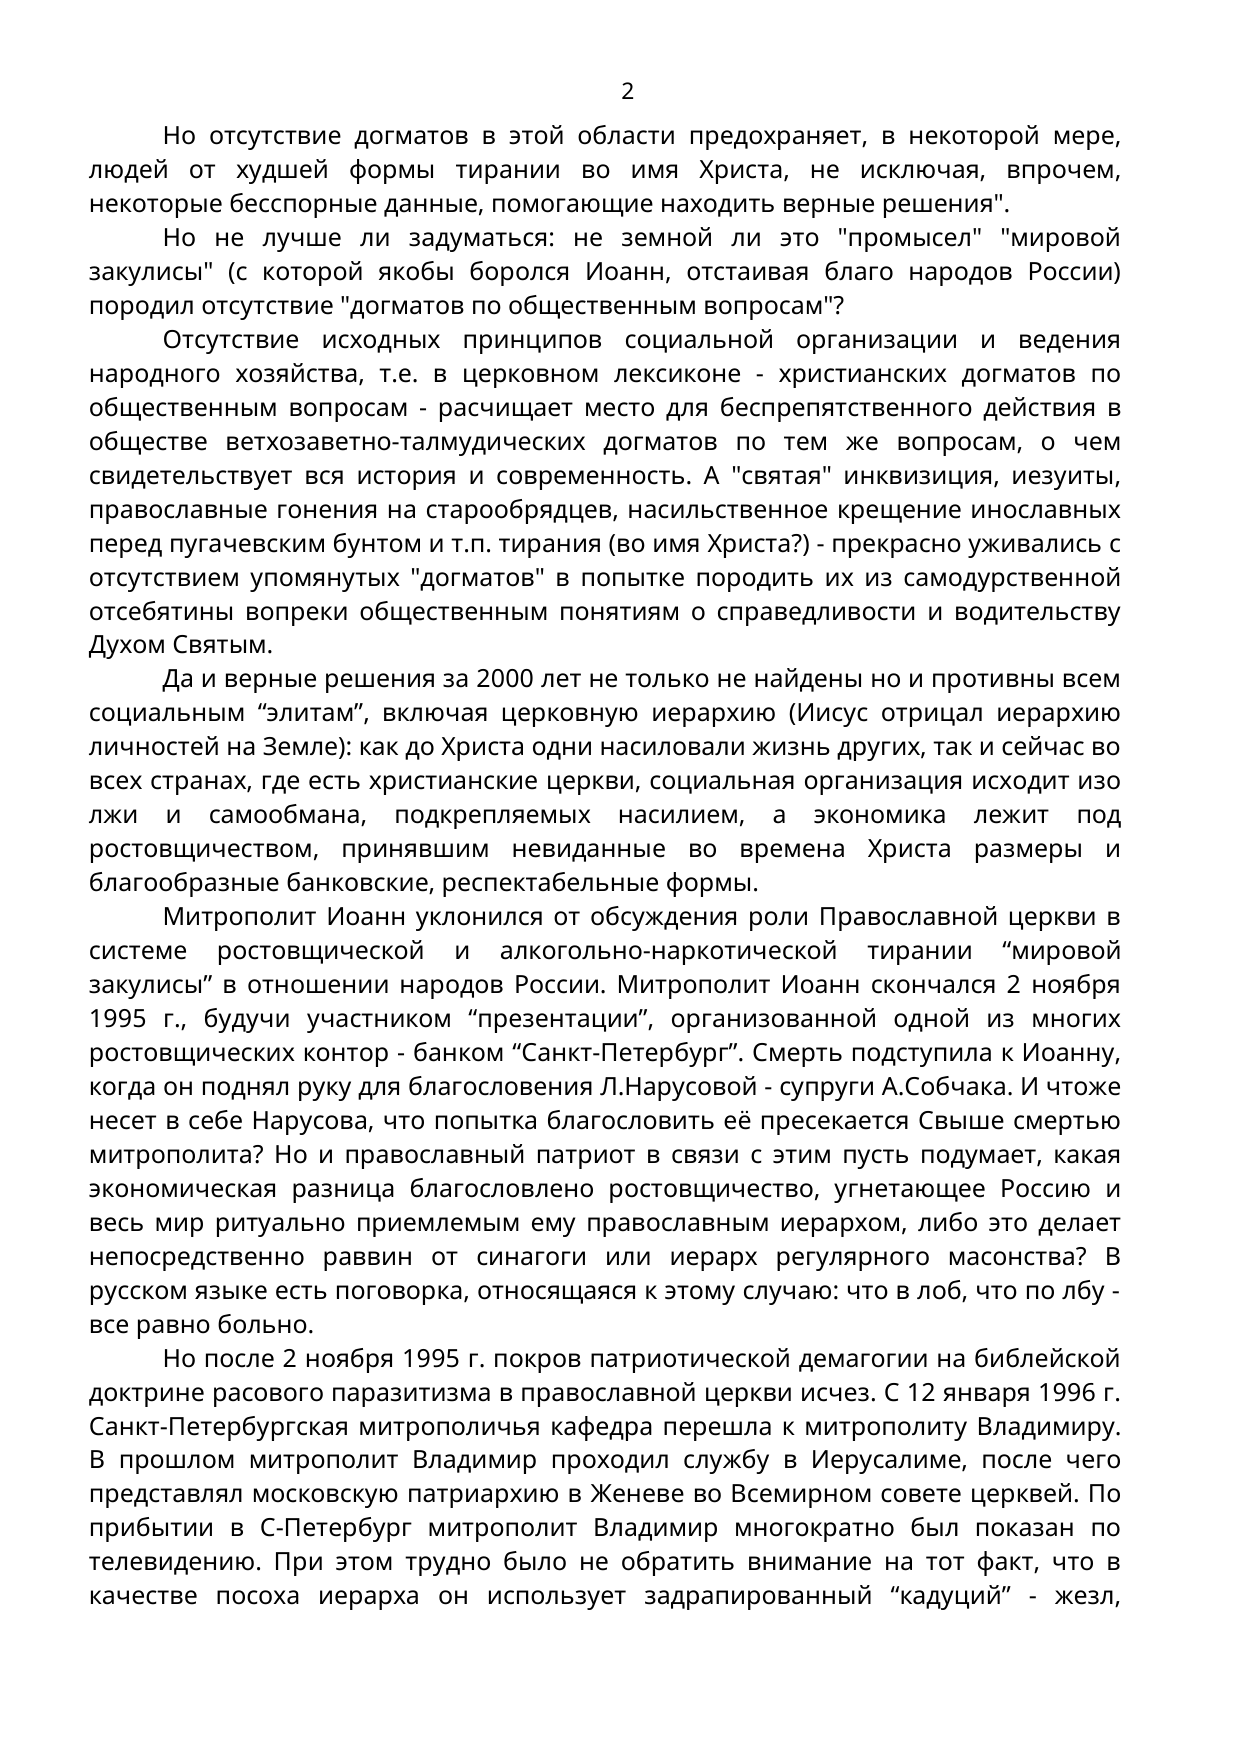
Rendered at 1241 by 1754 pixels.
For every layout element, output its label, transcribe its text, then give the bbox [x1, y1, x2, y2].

text Да и верные решения за 2000 лет не только не найдены но и противны всем социальным “элитам”, включая церковную иерархию (Иисус отрицал иерархию личностей на Земле): как до Христа одни насиловали жизнь других, так и сейчас во всех странах, где есть христианские церкви, социальная организация исходит изо лжи и самообмана, подкрепляемых насилием, а экономика лежит под ростовщичеством, принявшим невиданные во времена Христа размеры и благообразные банковские, респектабельные формы. [89, 661, 1122, 899]
text Но не лучше ли задуматься: не земной ли это "промысел" "мировой закулисы" (с которой якобы боролся Иоанн, отстаивая благо народов России) породил отсутствие "догматов по общественным вопросам"? [89, 220, 1122, 322]
text Но после 2 ноября 1995 г. покров патриотической демагогии на библейской доктрине расового паразитизма в православной церкви исчез. С 12 января 1996 г. Санкт-Петербургская митрополичья кафедра перешла к митрополиту Владимиру. В прошлом митрополит Владимир проходил службу в Иерусалиме, после чего представлял московскую патриархию в Женеве во Всемирном совете церквей. По прибытии в С-Петербург митрополит Владимир многократно был показан по телевидению. При этом трудно было не обратить внимание на тот факт, что в качестве посоха иерарха он использует задрапированный “кадуций” - жезл, [89, 1341, 1122, 1612]
text Но отсутствие догматов в этой области предохраняет, в некоторой мере, людей от худшей формы тирании во имя Христа, не исключая, впрочем, некоторые бесспорные данные, помогающие находить верные решения". [89, 118, 1122, 220]
text Митрополит Иоанн уклонился от обсуждения роли Православной церкви в системе ростовщической и алкогольно-наркотической тирании “мировой закулисы” в отношении народов России. Митрополит Иоанн скончался 2 ноября 1995 г., будучи участником “презентации”, организованной одной из многих ростовщических контор - банком “Санкт-Петербург”. Смерть подступила к Иоанну, когда он поднял руку для благословения Л.Нарусовой - супруги А.Собчака. И чтоже несет в себе Нарусова, что попытка благословить её пресекается Свыше смертью митрополита? Но и православный патриот в связи с этим пусть подумает, какая экономическая разница благословлено ростовщичество, угнетающее Россию и весь мир ритуально приемлемым ему православным иерархом, либо это делает непосредственно раввин от синагоги или иерарх регулярного масонства? В русском языке есть поговорка, относящаяся к этому случаю: что в лоб, что по лбу - все равно больно. [89, 899, 1122, 1341]
text Отсутствие исходных принципов социальной организации и ведения народного хозяйства, т.е. в церковном лексиконе - христианских догматов по общественным вопросам - расчищает место для беспрепятственного действия в обществе ветхозаветно-талмудических догматов по тем же вопросам, о чем свидетельствует вся история и современность. А "святая" инквизиция, иезуиты, православные гонения на старообрядцев, насильственное крещение инославных перед пугачевским бунтом и т.п. тирания (во имя Христа?) - прекрасно уживались с отсутствием упомянутых "догматов" в попытке породить их из самодурственной отсебятины вопреки общественным понятиям о справедливости и водительству Духом Святым. [89, 322, 1122, 661]
